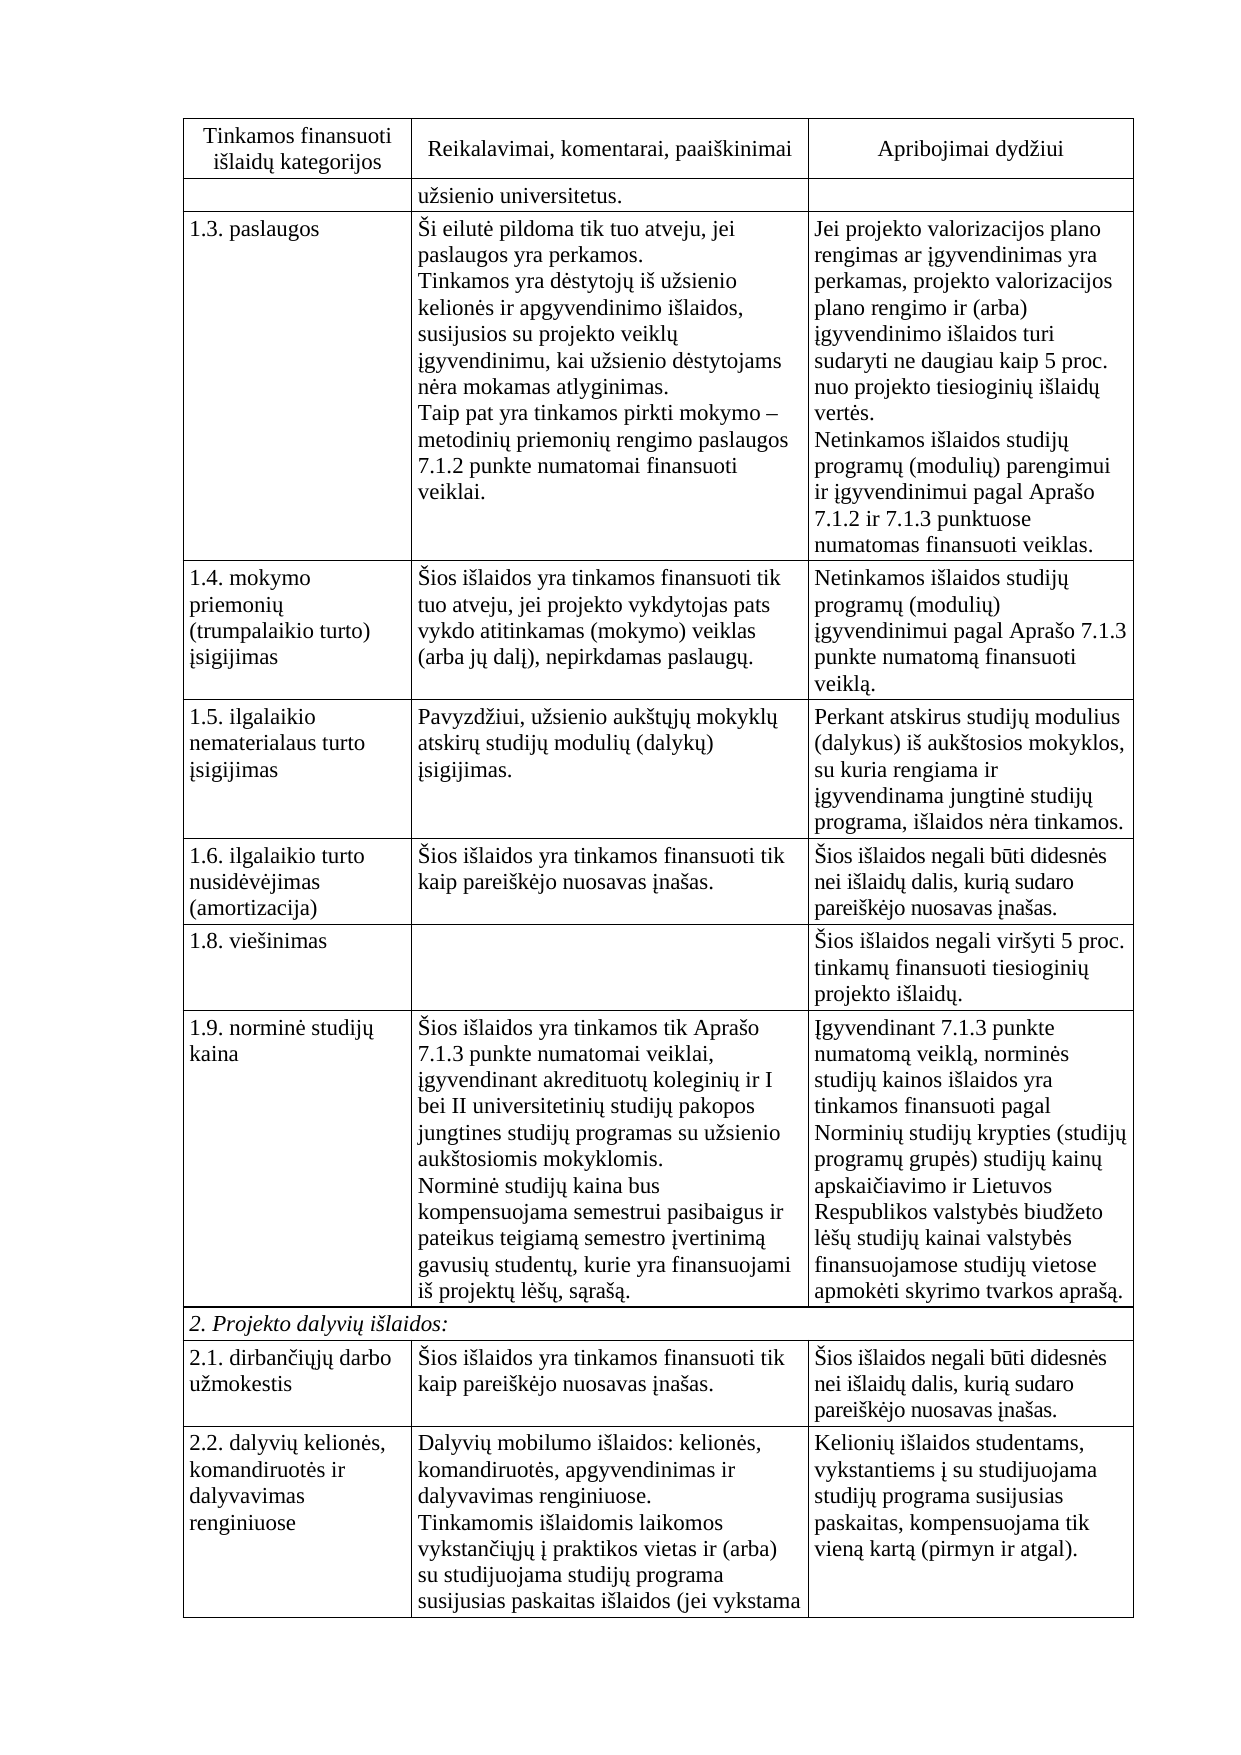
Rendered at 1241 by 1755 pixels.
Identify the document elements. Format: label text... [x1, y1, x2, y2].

table_cell 2.2. dalyvių kelionės, komandiruotės ir dalyvavimas renginiuose [184, 1427, 411, 1617]
table_cell Netinkamos išlaidos studijų programų (modulių) įgyvendinimui pagal Aprašo 7.1.3 punkte numatomą finansuoti veiklą. [809, 561, 1133, 699]
table_cell Šios išlaidos yra tinkamos tik Aprašo 7.1.3 punkte numatomai veiklai, įgyvendinant akredituotų koleginių ir I bei II universitetinių studijų pakopos jungtines studijų programas su užsienio aukštosiomis mokyklomis. Norminė studijų kaina bus kompensuojama semestrui pasibaigus ir pateikus teigiamą semestro įvertinimą gavusių studentų, kurie yra finansuojami iš projektų lėšų, sąrašą. [412, 1011, 808, 1306]
table_header Reikalavimai, komentarai, paaiškinimai [412, 119, 808, 178]
table_cell 2. Projekto dalyvių išlaidos: [184, 1308, 1133, 1339]
table_cell Ši eilutė pildoma tik tuo atveju, jei paslaugos yra perkamos. Tinkamos yra dėstytojų iš užsienio kelionės ir apgyvendinimo išlaidos, susijusios su projekto veiklų įgyvendinimu, kai užsienio dėstytojams nėra mokamas atlyginimas. Taip pat yra tinkamos pirkti mokymo – metodinių priemonių rengimo paslaugos 7.1.2 punkte numatomai finansuoti veiklai. [412, 212, 808, 560]
table_cell 1.3. paslaugos [184, 212, 411, 560]
table_cell užsienio universitetus. [412, 179, 808, 211]
table_cell Šios išlaidos negali būti didesnės nei išlaidų dalis, kurią sudaro pareiškėjo nuosavas įnašas. [809, 839, 1133, 924]
table_cell [412, 925, 808, 1009]
table_cell 1.8. viešinimas [184, 925, 411, 1009]
table_header Apribojimai dydžiui [809, 119, 1133, 178]
table_cell 1.9. norminė studijų kaina [184, 1011, 411, 1306]
table_cell Šios išlaidos yra tinkamos finansuoti tik tuo atveju, jei projekto vykdytojas pats vykdo atitinkamas (mokymo) veiklas (arba jų dalį), nepirkdamas paslaugų. [412, 561, 808, 699]
table_cell Šios išlaidos negali viršyti 5 proc. tinkamų finansuoti tiesioginių projekto išlaidų. [809, 925, 1133, 1009]
table_cell 1.5. ilgalaikio nematerialaus turto įsigijimas [184, 700, 411, 838]
table_cell Šios išlaidos negali būti didesnės nei išlaidų dalis, kurią sudaro pareiškėjo nuosavas įnašas. [809, 1341, 1133, 1426]
table_header Tinkamos finansuoti išlaidų kategorijos [184, 119, 411, 178]
table_cell Šios išlaidos yra tinkamos finansuoti tik kaip pareiškėjo nuosavas įnašas. [412, 839, 808, 924]
table_cell [184, 179, 411, 211]
table_cell Kelionių išlaidos studentams, vykstantiems į su studijuojama studijų programa susijusias paskaitas, kompensuojama tik vieną kartą (pirmyn ir atgal). [809, 1427, 1133, 1617]
table_cell Perkant atskirus studijų modulius (dalykus) iš aukštosios mokyklos, su kuria rengiama ir įgyvendinama jungtinė studijų programa, išlaidos nėra tinkamos. [809, 700, 1133, 838]
table_cell Jei projekto valorizacijos plano rengimas ar įgyvendinimas yra perkamas, projekto valorizacijos plano rengimo ir (arba) įgyvendinimo išlaidos turi sudaryti ne daugiau kaip 5 proc. nuo projekto tiesioginių išlaidų vertės. Netinkamos išlaidos studijų programų (modulių) parengimui ir įgyvendinimui pagal Aprašo 7.1.2 ir 7.1.3 punktuose numatomas finansuoti veiklas. [809, 212, 1133, 560]
table_cell 2.1. dirbančiųjų darbo užmokestis [184, 1341, 411, 1426]
table_cell 1.6. ilgalaikio turto nusidėvėjimas (amortizacija) [184, 839, 411, 924]
table_cell [809, 179, 1133, 211]
table_cell Šios išlaidos yra tinkamos finansuoti tik kaip pareiškėjo nuosavas įnašas. [412, 1341, 808, 1426]
table_cell Įgyvendinant 7.1.3 punkte numatomą veiklą, norminės studijų kainos išlaidos yra tinkamos finansuoti pagal Norminių studijų krypties (studijų programų grupės) studijų kainų apskaičiavimo ir Lietuvos Respublikos valstybės biudžeto lėšų studijų kainai valstybės finansuojamose studijų vietose apmokėti skyrimo tvarkos aprašą. [809, 1011, 1133, 1306]
table_cell Pavyzdžiui, užsienio aukštųjų mokyklų atskirų studijų modulių (dalykų) įsigijimas. [412, 700, 808, 838]
table_cell 1.4. mokymo priemonių (trumpalaikio turto) įsigijimas [184, 561, 411, 699]
table_cell Dalyvių mobilumo išlaidos: kelionės, komandiruotės, apgyvendinimas ir dalyvavimas renginiuose. Tinkamomis išlaidomis laikomos vykstančiųjų į praktikos vietas ir (arba) su studijuojama studijų programa susijusias paskaitas išlaidos (jei vykstama [412, 1427, 808, 1617]
